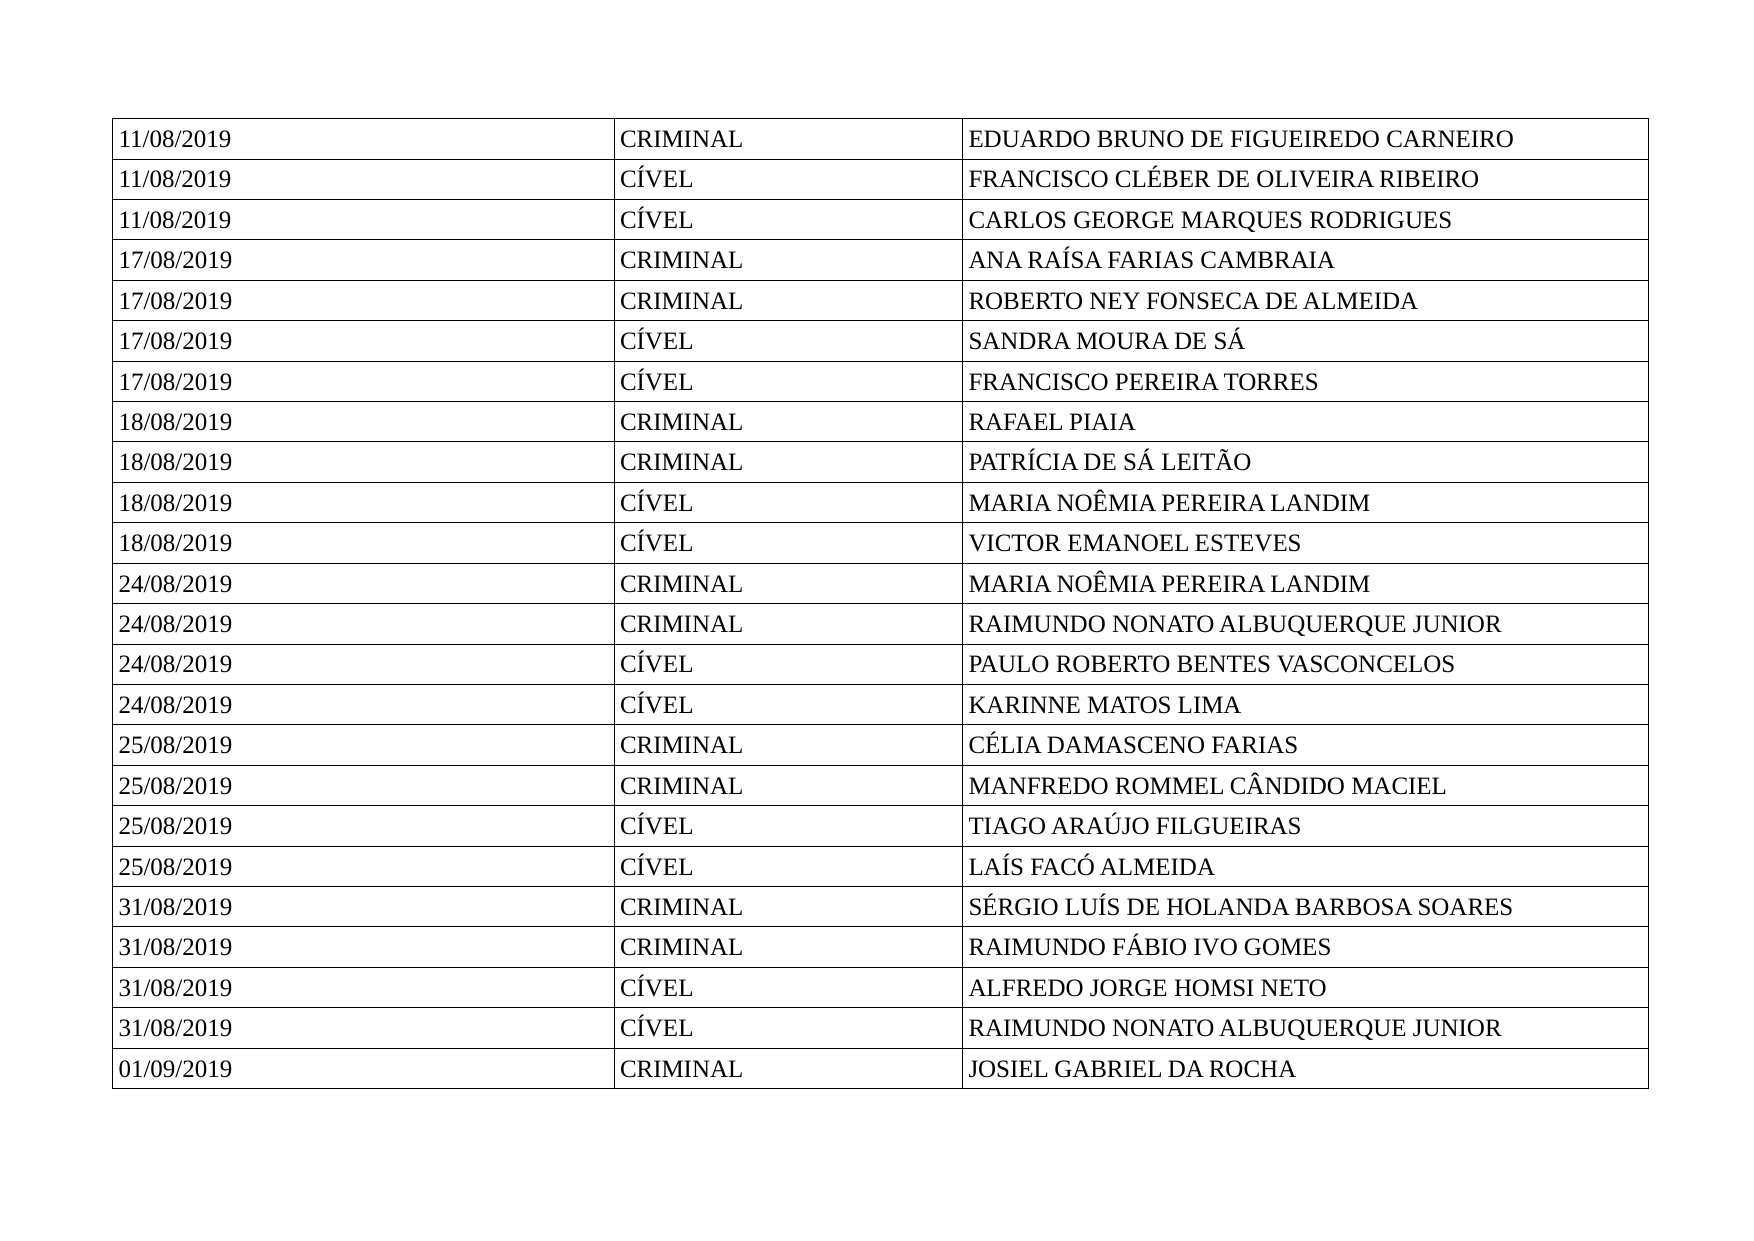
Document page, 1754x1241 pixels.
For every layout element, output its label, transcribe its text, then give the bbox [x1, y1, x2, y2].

table_cell EDUARDO BRUNO DE FIGUEIREDO CARNEIRO [963, 119, 1648, 158]
table_cell RAIMUNDO NONATO ALBUQUERQUE JUNIOR [963, 1008, 1648, 1048]
table_cell RAIMUNDO NONATO ALBUQUERQUE JUNIOR [963, 604, 1648, 643]
table_cell PAULO ROBERTO BENTES VASCONCELOS [963, 645, 1648, 684]
table_cell MANFREDO ROMMEL CÂNDIDO MACIEL [963, 766, 1648, 805]
table_cell CÍVEL [615, 483, 962, 522]
table_cell 24/08/2019 [113, 564, 614, 603]
table_cell 11/08/2019 [113, 119, 614, 158]
table_cell ANA RAÍSA FARIAS CAMBRAIA [963, 240, 1648, 280]
table_cell CÍVEL [615, 685, 962, 724]
table_cell CRIMINAL [615, 725, 962, 765]
table_cell 24/08/2019 [113, 645, 614, 684]
table_cell PATRÍCIA DE SÁ LEITÃO [963, 442, 1648, 482]
table_cell SÉRGIO LUÍS DE HOLANDA BARBOSA SOARES [963, 887, 1648, 926]
table_cell CRIMINAL [615, 1049, 962, 1088]
table_cell FRANCISCO CLÉBER DE OLIVEIRA RIBEIRO [963, 160, 1648, 199]
table_cell CRIMINAL [615, 240, 962, 280]
table_cell CÍVEL [615, 645, 962, 684]
table_cell CÍVEL [615, 1008, 962, 1048]
table_cell VICTOR EMANOEL ESTEVES [963, 523, 1648, 563]
table_cell CARLOS GEORGE MARQUES RODRIGUES [963, 200, 1648, 239]
table_cell 11/08/2019 [113, 160, 614, 199]
table_cell CRIMINAL [615, 604, 962, 643]
table_cell 24/08/2019 [113, 685, 614, 724]
table_cell CÍVEL [615, 362, 962, 401]
table_cell MARIA NOÊMIA PEREIRA LANDIM [963, 564, 1648, 603]
table_cell TIAGO ARAÚJO FILGUEIRAS [963, 806, 1648, 846]
table_cell 31/08/2019 [113, 927, 614, 967]
table_cell CRIMINAL [615, 927, 962, 967]
table_cell CÍVEL [615, 968, 962, 1007]
table_cell 31/08/2019 [113, 1008, 614, 1048]
table_cell RAIMUNDO FÁBIO IVO GOMES [963, 927, 1648, 967]
table_cell 18/08/2019 [113, 442, 614, 482]
table_cell KARINNE MATOS LIMA [963, 685, 1648, 724]
table_cell 18/08/2019 [113, 402, 614, 441]
table_cell 31/08/2019 [113, 887, 614, 926]
table_cell CÍVEL [615, 200, 962, 239]
table_cell 24/08/2019 [113, 604, 614, 643]
table_cell 18/08/2019 [113, 523, 614, 563]
table_cell LAÍS FACÓ ALMEIDA [963, 847, 1648, 886]
table_cell 25/08/2019 [113, 725, 614, 765]
table_cell CÍVEL [615, 160, 962, 199]
table_cell CÍVEL [615, 321, 962, 361]
table_cell 01/09/2019 [113, 1049, 614, 1088]
table_cell 25/08/2019 [113, 847, 614, 886]
table_cell MARIA NOÊMIA PEREIRA LANDIM [963, 483, 1648, 522]
table_cell SANDRA MOURA DE SÁ [963, 321, 1648, 361]
table_cell ROBERTO NEY FONSECA DE ALMEIDA [963, 281, 1648, 320]
table_cell 17/08/2019 [113, 281, 614, 320]
table_cell CRIMINAL [615, 442, 962, 482]
table_cell 18/08/2019 [113, 483, 614, 522]
table_cell 11/08/2019 [113, 200, 614, 239]
table_cell ALFREDO JORGE HOMSI NETO [963, 968, 1648, 1007]
table_cell CÉLIA DAMASCENO FARIAS [963, 725, 1648, 765]
table_cell CRIMINAL [615, 119, 962, 158]
table_cell CÍVEL [615, 523, 962, 563]
table_cell 17/08/2019 [113, 321, 614, 361]
table_cell RAFAEL PIAIA [963, 402, 1648, 441]
table_cell 17/08/2019 [113, 362, 614, 401]
table_cell 31/08/2019 [113, 968, 614, 1007]
table_cell 17/08/2019 [113, 240, 614, 280]
table_cell CRIMINAL [615, 281, 962, 320]
table_cell 25/08/2019 [113, 806, 614, 846]
table_cell JOSIEL GABRIEL DA ROCHA [963, 1049, 1648, 1088]
table_cell CRIMINAL [615, 887, 962, 926]
table_cell CRIMINAL [615, 766, 962, 805]
table_cell 25/08/2019 [113, 766, 614, 805]
table_cell CRIMINAL [615, 402, 962, 441]
table_cell CÍVEL [615, 847, 962, 886]
table_cell CÍVEL [615, 806, 962, 846]
table_cell FRANCISCO PEREIRA TORRES [963, 362, 1648, 401]
table_cell CRIMINAL [615, 564, 962, 603]
